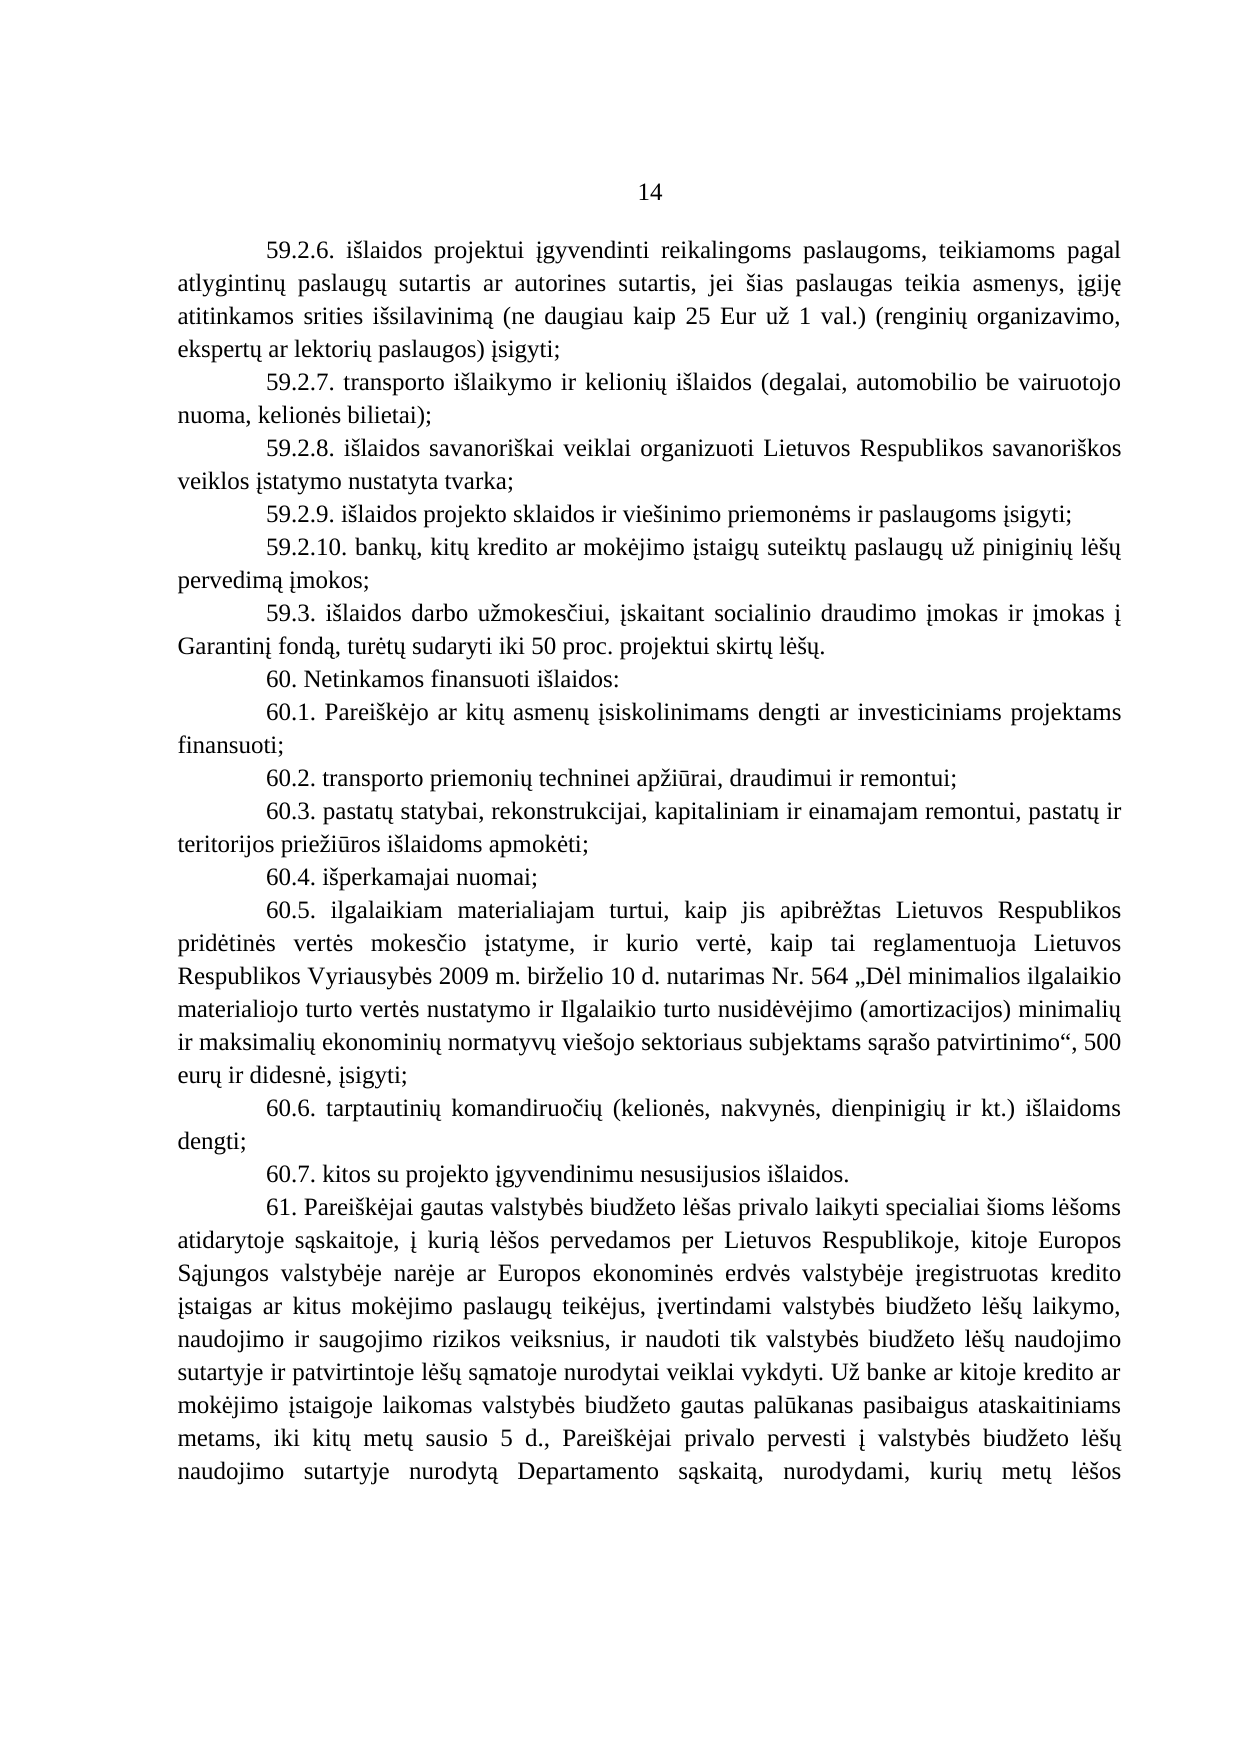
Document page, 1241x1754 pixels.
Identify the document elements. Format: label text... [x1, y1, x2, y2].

text 59.2.7. transporto išlaikymo ir kelionių išlaidos (degalai, automobilio be vairuotojo nuoma, kelionės bilietai); [177, 367, 1122, 428]
text 60.4. išperkamajai nuomai; [177, 862, 1122, 891]
text 59.3. išlaidos darbo užmokesčiui, įskaitant socialinio draudimo įmokas ir įmokas į Garantinį fondą, turėtų sudaryti iki 50 proc. projektui skirtų lėšų. [177, 598, 1122, 660]
text 59.2.6. išlaidos projektui įgyvendinti reikalingoms paslaugoms, teikiamoms pagal atlygintinų paslaugų sutartis ar autorines sutartis, jei šias paslaugas teikia asmenys, įgiję atitinkamos srities išsilavinimą (ne daugiau kaip 25 Eur už 1 val.) (renginių organizavimo, ekspertų ar lektorių paslaugos) įsigyti; [177, 235, 1122, 362]
text 60.6. tarptautinių komandiruočių (kelionės, nakvynės, dienpinigių ir kt.) išlaidoms dengti; [177, 1093, 1122, 1155]
text 60.3. pastatų statybai, rekonstrukcijai, kapitaliniam ir einamajam remontui, pastatų ir teritorijos priežiūros išlaidoms apmokėti; [177, 796, 1122, 858]
text 60.2. transporto priemonių techninei apžiūrai, draudimui ir remontui; [177, 763, 1122, 792]
text 60.7. kitos su projekto įgyvendinimu nesusijusios išlaidos. [177, 1159, 1122, 1188]
text 59.2.8. išlaidos savanoriškai veiklai organizuoti Lietuvos Respublikos savanoriškos veiklos įstatymo nustatyta tvarka; [177, 433, 1122, 494]
text 59.2.9. išlaidos projekto sklaidos ir viešinimo priemonėms ir paslaugoms įsigyti; [177, 499, 1122, 528]
text 60.5. ilgalaikiam materialiajam turtui, kaip jis apibrėžtas Lietuvos Respublikos pridėtinės vertės mokesčio įstatyme, ir kurio vertė, kaip tai reglamentuoja Lietuvos Respublikos Vyriausybės 2009 m. birželio 10 d. nutarimas Nr. 564 „Dėl minimalios ilgalaikio materialiojo turto vertės nustatymo ir Ilgalaikio turto nusidėvėjimo (amortizacijos) minimalių ir maksimalių ekonominių normatyvų viešojo sektoriaus subjektams sąrašo patvirtinimo“, 500 eurų ir didesnė, įsigyti; [177, 895, 1122, 1089]
text 59.2.10. bankų, kitų kredito ar mokėjimo įstaigų suteiktų paslaugų už piniginių lėšų pervedimą įmokos; [177, 532, 1122, 594]
text 60. Netinkamos finansuoti išlaidos: [177, 664, 1122, 693]
text 60.1. Pareiškėjo ar kitų asmenų įsiskolinimams dengti ar investiciniams projektams finansuoti; [177, 697, 1122, 759]
text 61. Pareiškėjai gautas valstybės biudžeto lėšas privalo laikyti specialiai šioms lėšoms atidarytoje sąskaitoje, į kurią lėšos pervedamos per Lietuvos Respublikoje, kitoje Europos Sąjungos valstybėje narėje ar Europos ekonominės erdvės valstybėje įregistruotas kredito įstaigas ar kitus mokėjimo paslaugų teikėjus, įvertindami valstybės biudžeto lėšų laikymo, naudojimo ir saugojimo rizikos veiksnius, ir naudoti tik valstybės biudžeto lėšų naudojimo sutartyje ir patvirtintoje lėšų sąmatoje nurodytai veiklai vykdyti. Už banke ar kitoje kredito ar mokėjimo įstaigoje laikomas valstybės biudžeto gautas palūkanas pasibaigus ataskaitiniams metams, iki kitų metų sausio 5 d., Pareiškėjai privalo pervesti į valstybės biudžeto lėšų naudojimo sutartyje nurodytą Departamento sąskaitą, nurodydami, kurių metų lėšos [177, 1192, 1122, 1485]
